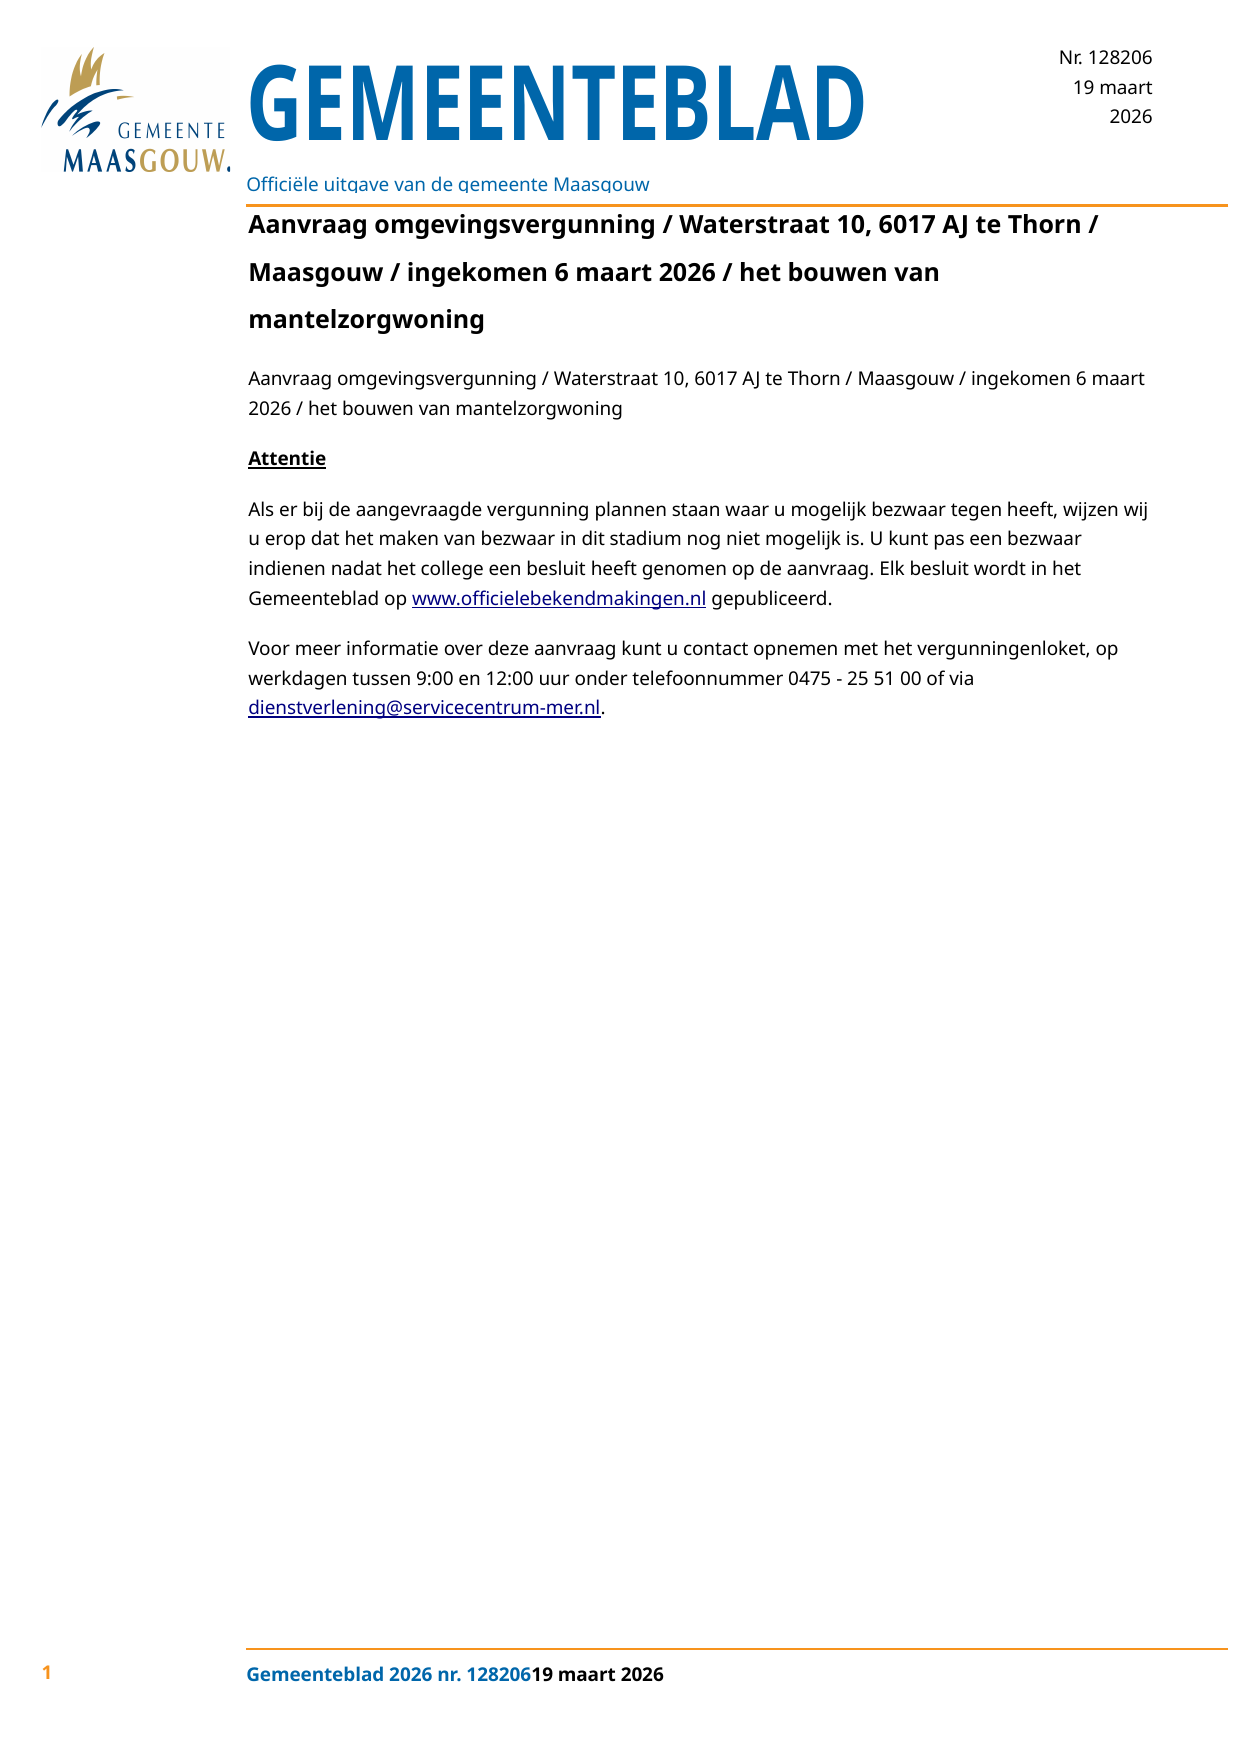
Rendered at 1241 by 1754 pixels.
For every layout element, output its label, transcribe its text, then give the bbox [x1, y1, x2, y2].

picture [41, 47, 231, 172]
text Aanvraag omgevingsvergunning / Waterstraat 10, 6017 AJ te Thorn / Maasgouw / ingekomen 6 maart 2026 / het bouwen van mantelzorgwoning [248, 207, 1152, 336]
text Als er bij de aangevraagde vergunning plannen staan waar u mogelijk bezwaar tegen heeft, wijzen wij u erop dat het maken van bezwaar in dit stadium nog niet mogelijk is. U kunt pas een bezwaar indienen nadat het college een besluit heeft genomen op de aanvraag. Elk besluit wordt in het Gemeenteblad op www.officielebekendmakingen.nl gepubliceerd. [248, 496, 1152, 610]
text Aanvraag omgevingsvergunning / Waterstraat 10, 6017 AJ te Thorn / Maasgouw / ingekomen 6 maart 2026 / het bouwen van mantelzorgwoning [248, 366, 1152, 421]
text Voor meer informatie over deze aanvraag kunt u contact opnemen met het vergunningenloket, op werkdagen tussen 9:00 en 12:00 uur onder telefoonnummer 0475 - 25 51 00 of via dienstverlening@servicecentrum-mer.nl. [248, 635, 1152, 720]
text Attentie [248, 446, 1152, 471]
